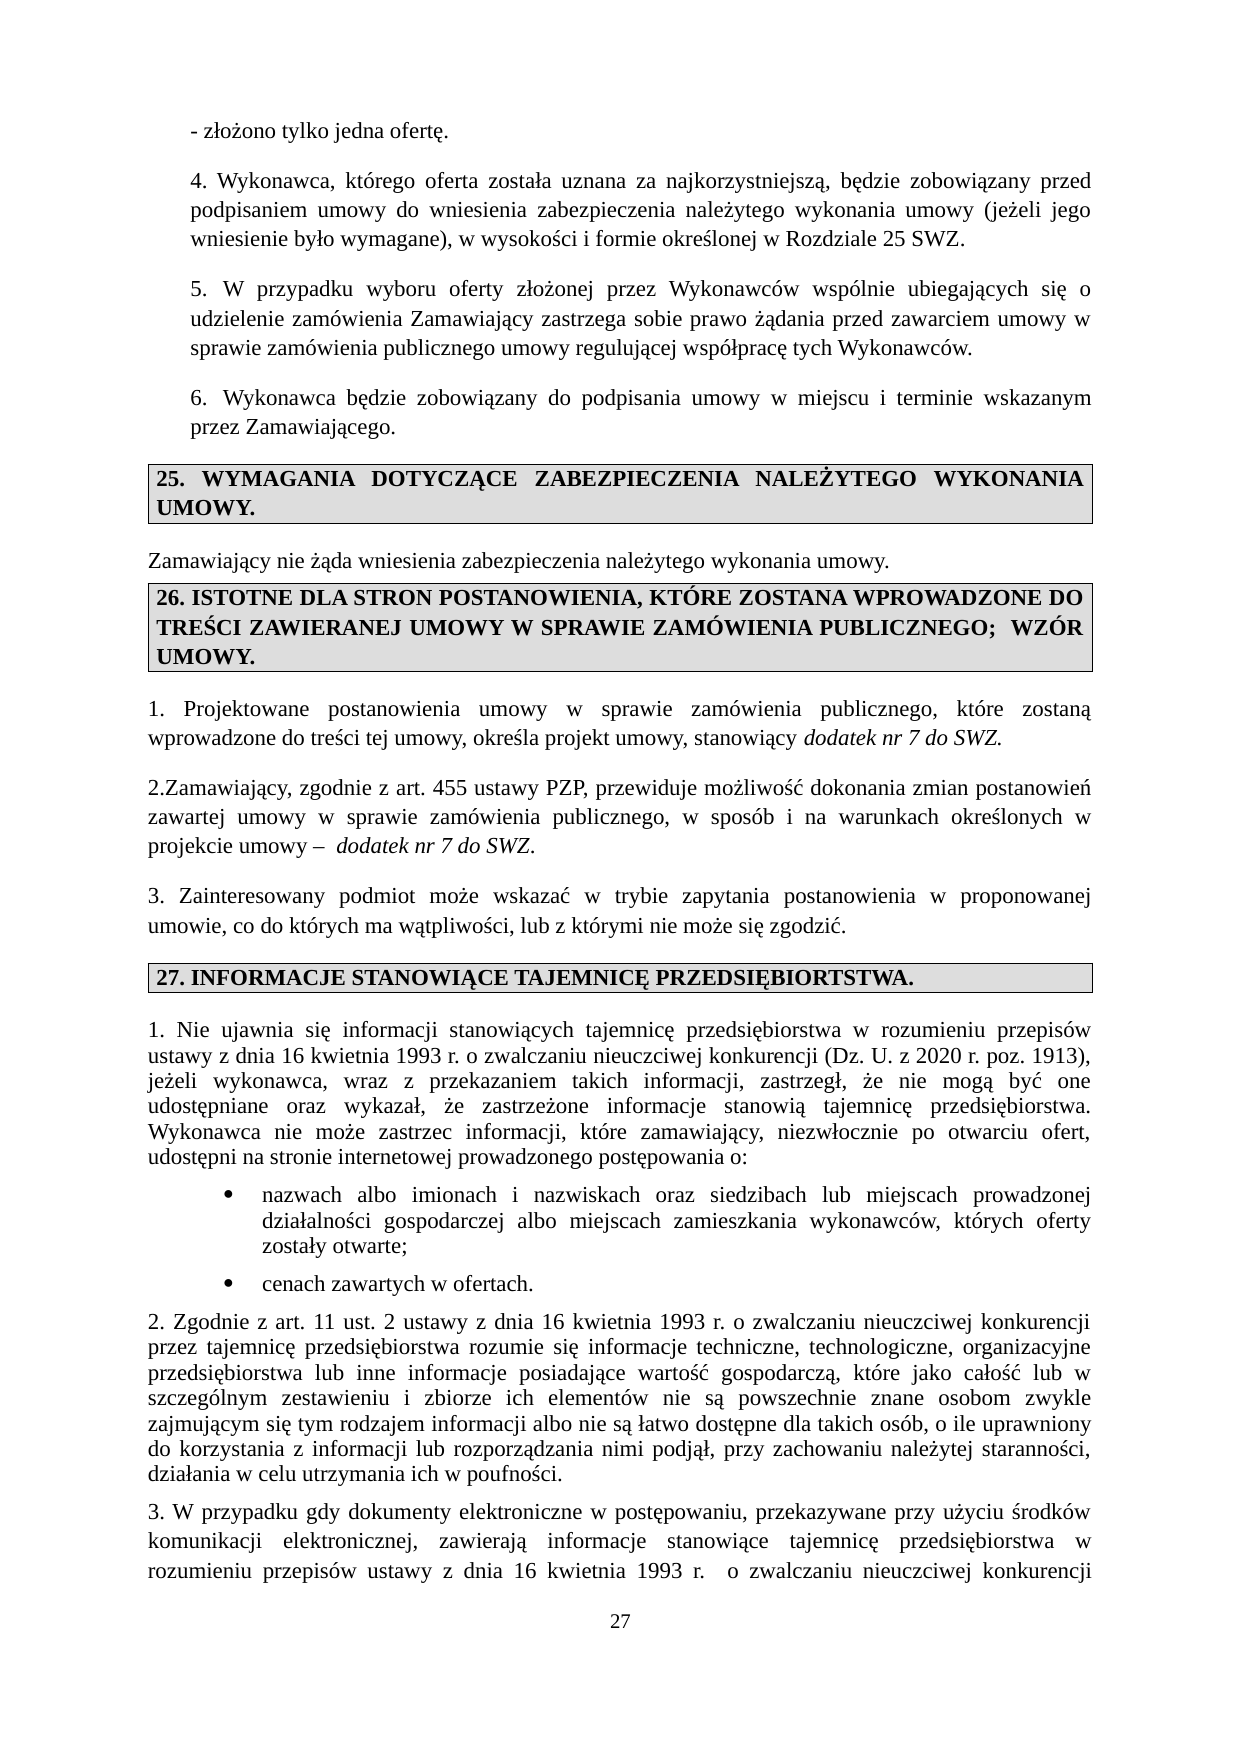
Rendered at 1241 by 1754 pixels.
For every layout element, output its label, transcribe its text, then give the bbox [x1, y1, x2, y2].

text Zamawiający nie żąda wniesienia zabezpieczenia należytego wykonania umowy. [148, 548, 1093, 573]
text 26. ISTOTNE DLA STRON POSTANOWIENIA, KTÓRE ZOSTANA WPROWADZONE DO TREŚCI ZAWIERANEJ UMOWY W SPRAWIE ZAMÓWIENIA PUBLICZNEGO; WZÓR UMOWY. [149, 584, 1092, 671]
list nazwach albo imionach i nazwiskach oraz siedzibach lub miejscach prowadzonej działalności gospodarczej albo miejscach zamieszkania wykonawców, których oferty zostały otwarte; [224, 1182, 1093, 1258]
text 2.Zamawiający, zgodnie z art. 455 ustawy PZP, przewiduje możliwość dokonania zmian postanowień zawartej umowy w sprawie zamówienia publicznego, w sposób i na warunkach określonych w projekcie umowy – dodatek nr 7 do SWZ. [148, 775, 1093, 859]
list cenach zawartych w ofertach. [224, 1271, 1093, 1296]
list W przypadku wyboru oferty złożonej przez Wykonawców wspólnie ubiegających się o udzielenie zamówienia Zamawiający zastrzega sobie prawo żądania przed zawarciem umowy w sprawie zamówienia publicznego umowy regulującej współpracę tych Wykonawców. [190, 276, 1093, 360]
text 3. Zainteresowany podmiot może wskazać w trybie zapytania postanowienia w proponowanej umowie, co do których ma wątpliwości, lub z którymi nie może się zgodzić. [148, 883, 1093, 938]
text - złożono tylko jedna ofertę. [190, 118, 1093, 143]
text 25. WYMAGANIA DOTYCZĄCE ZABEZPIECZENIA NALEŻYTEGO WYKONANIA UMOWY. [149, 465, 1092, 523]
text 2. Zgodnie z art. 11 ust. 2 ustawy z dnia 16 kwietnia 1993 r. o zwalczaniu nieuczciwej konkurencji przez tajemnicę przedsiębiorstwa rozumie się informacje techniczne, technologiczne, organizacyjne przedsiębiorstwa lub inne informacje posiadające wartość gospodarczą, które jako całość lub w szczególnym zestawieniu i zbiorze ich elementów nie są powszechnie znane osobom zwykle zajmującym się tym rodzajem informacji albo nie są łatwo dostępne dla takich osób, o ile uprawniony do korzystania z informacji lub rozporządzania nimi podjął, przy zachowaniu należytej staranności, działania w celu utrzymania ich w poufności. [148, 1309, 1093, 1487]
text 4. Wykonawca, którego oferta została uznana za najkorzystniejszą, będzie zobowiązany przed podpisaniem umowy do wniesienia zabezpieczenia należytego wykonania umowy (jeżeli jego wniesienie było wymagane), w wysokości i formie określonej w Rozdziale 25 SWZ. [190, 168, 1093, 252]
list Wykonawca będzie zobowiązany do podpisania umowy w miejscu i terminie wskazanym przez Zamawiającego. [190, 385, 1093, 439]
text 3. W przypadku gdy dokumenty elektroniczne w postępowaniu, przekazywane przy użyciu środków komunikacji elektronicznej, zawierają informacje stanowiące tajemnicę przedsiębiorstwa w rozumieniu przepisów ustawy z dnia 16 kwietnia 1993 r. o zwalczaniu nieuczciwej konkurencji [148, 1499, 1093, 1583]
text 1. Projektowane postanowienia umowy w sprawie zamówienia publicznego, które zostaną wprowadzone do treści tej umowy, określa projekt umowy, stanowiący dodatek nr 7 do SWZ. [148, 696, 1093, 751]
text 1. Nie ujawnia się informacji stanowiących tajemnicę przedsiębiorstwa w rozumieniu przepisów ustawy z dnia 16 kwietnia 1993 r. o zwalczaniu nieuczciwej konkurencji (Dz. U. z 2020 r. poz. 1913), jeżeli wykonawca, wraz z przekazaniem takich informacji, zastrzegł, że nie mogą być one udostępniane oraz wykazał, że zastrzeżone informacje stanowią tajemnicę przedsiębiorstwa. Wykonawca nie może zastrzec informacji, które zamawiający, niezwłocznie po otwarciu ofert, udostępni na stronie internetowej prowadzonego postępowania o: [148, 1017, 1093, 1170]
text 27. INFORMACJE STANOWIĄCE TAJEMNICĘ PRZEDSIĘBIORTSTWA. [149, 964, 1092, 992]
